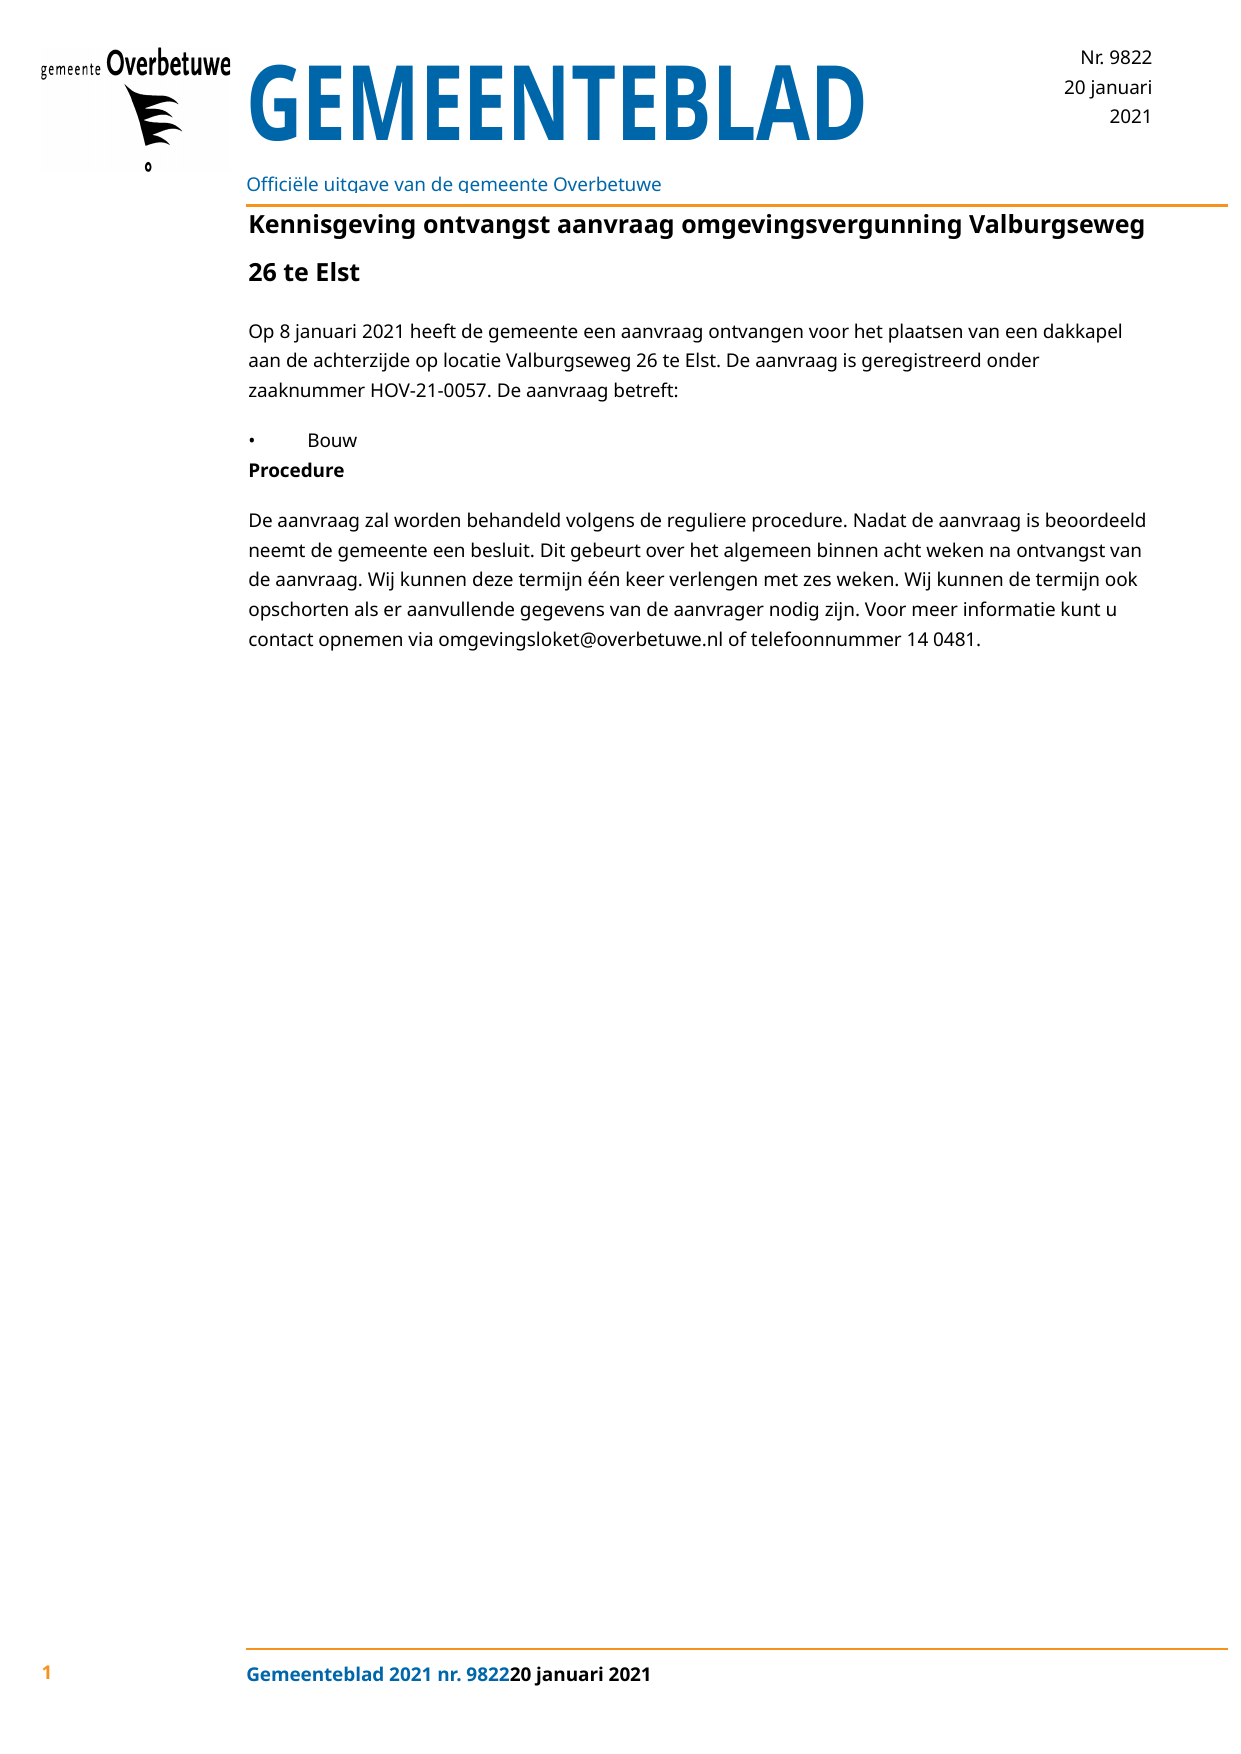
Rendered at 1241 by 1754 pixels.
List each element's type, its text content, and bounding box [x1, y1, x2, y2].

text De aanvraag zal worden behandeld volgens de reguliere procedure. Nadat de aanvraag is beoordeeld neemt de gemeente een besluit. Dit gebeurt over het algemeen binnen acht weken na ontvangst van de aanvraag. Wij kunnen deze termijn één keer verlengen met zes weken. Wij kunnen de termijn ook opschorten als er aanvullende gegevens van de aanvrager nodig zijn. Voor meer informatie kunt u contact opnemen via omgevingsloket@overbetuwe.nl of telefoonnummer 14 0481. [248, 507, 1152, 652]
text Procedure [248, 457, 1152, 483]
text Kennisgeving ontvangst aanvraag omgevingsvergunning Valburgseweg 26 te Elst [248, 207, 1152, 288]
list Bouw [248, 427, 1152, 453]
text Op 8 januari 2021 heeft de gemeente een aanvraag ontvangen voor het plaatsen van een dakkapel aan de achterzijde op locatie Valburgseweg 26 te Elst. De aanvraag is geregistreerd onder zaaknummer HOV-21-0057. De aanvraag betreft: [248, 318, 1152, 403]
picture [41, 47, 231, 172]
